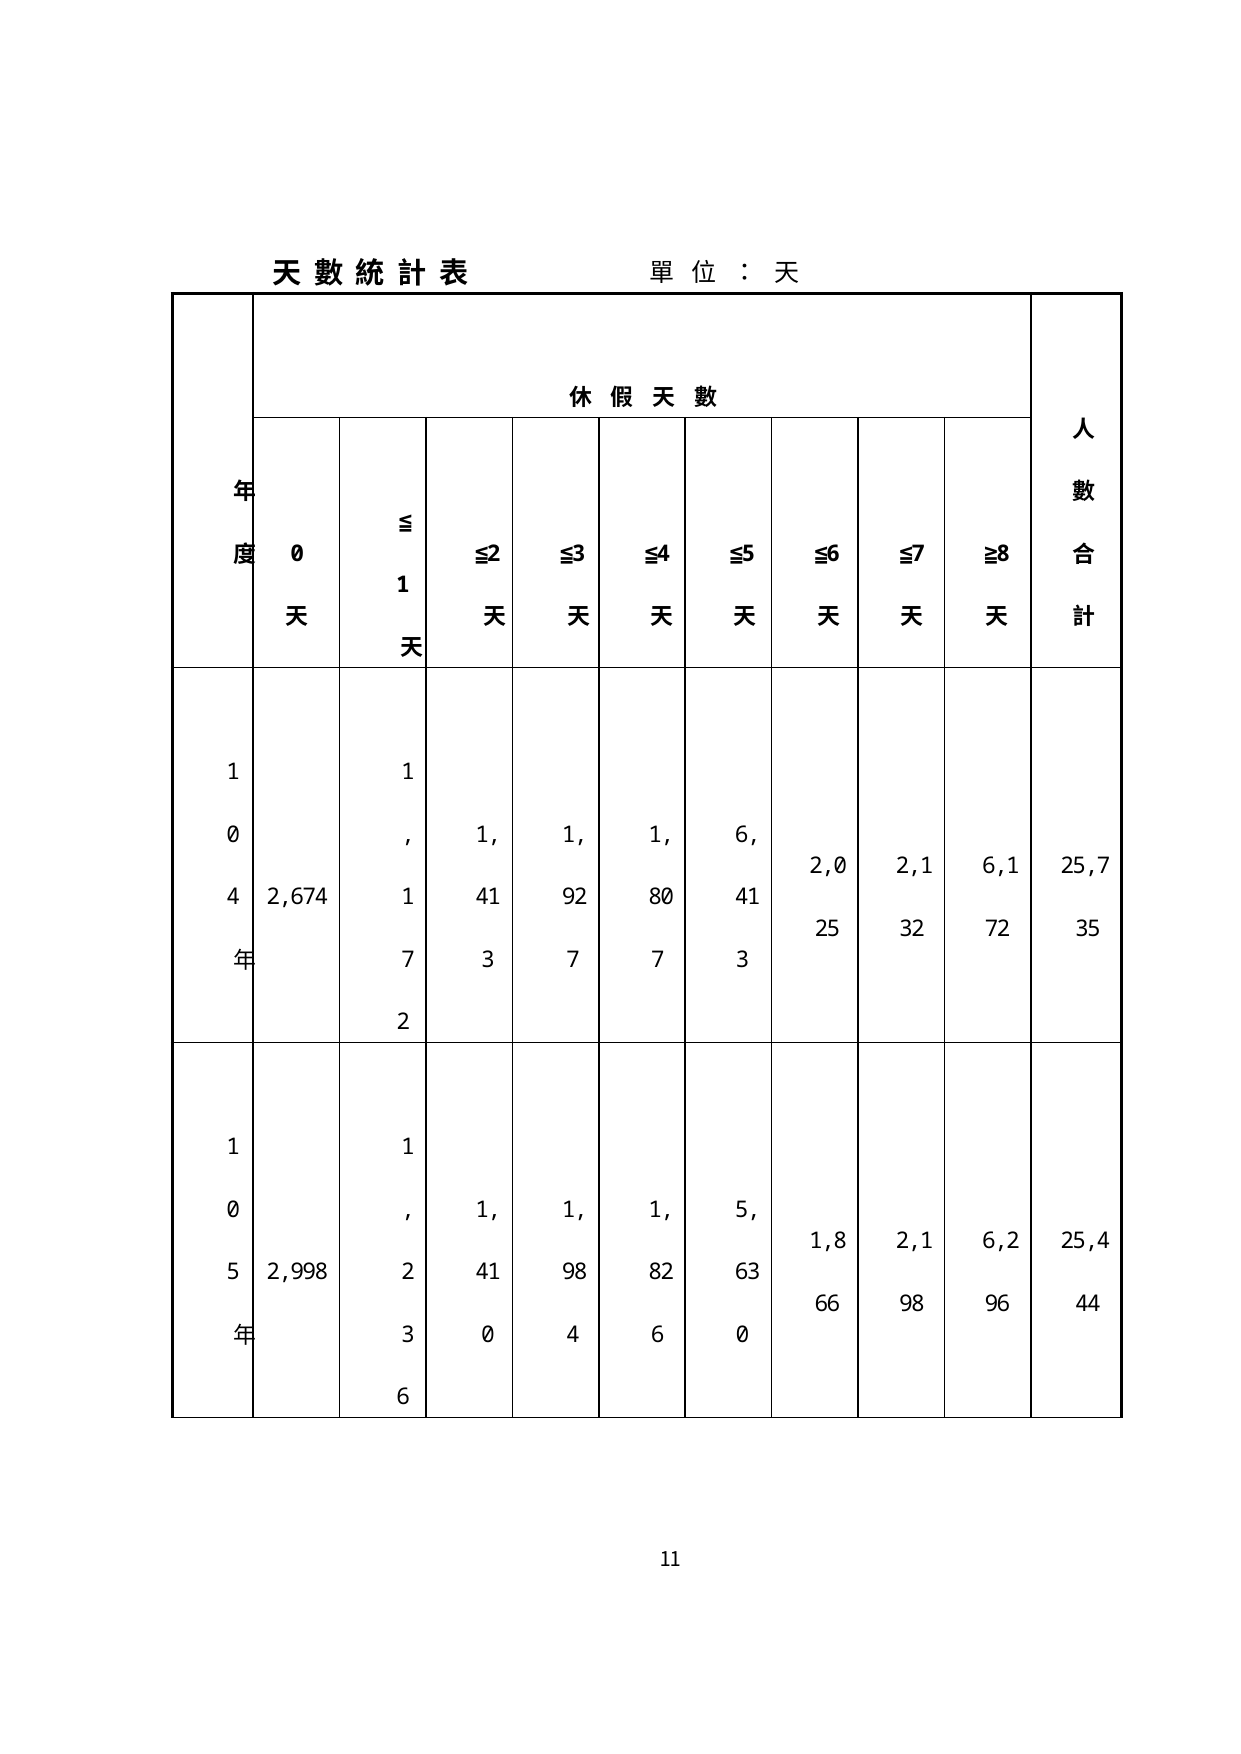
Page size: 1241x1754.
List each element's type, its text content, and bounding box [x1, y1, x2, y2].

table_cell 0天 [254, 418, 339, 667]
table_cell 1,236 [340, 1043, 425, 1417]
table_cell 2,998 [254, 1043, 339, 1417]
table_cell ≦5天 [686, 418, 771, 667]
table_cell ≦2天 [427, 418, 512, 667]
table_cell ≦1天 [340, 418, 425, 667]
table_cell 105年 [174, 1043, 252, 1417]
table_cell 2,025 [772, 668, 857, 1042]
text 天數統計表 單位：天 [159, 229, 1058, 292]
table_cell 1,826 [600, 1043, 684, 1417]
table_header 人數合計 [1032, 295, 1120, 667]
table_cell ≦7天 [859, 418, 944, 667]
table_cell 2,674 [254, 668, 339, 1042]
table_cell 1,984 [513, 1043, 598, 1417]
table_header 休假天數 [254, 295, 1030, 417]
table_cell 1,413 [427, 668, 512, 1042]
table_cell ≧8天 [945, 418, 1030, 667]
table_cell ≦3天 [513, 418, 598, 667]
table_cell 1,807 [600, 668, 684, 1042]
table_cell 6,172 [945, 668, 1030, 1042]
table_cell 1,927 [513, 668, 598, 1042]
table_cell ≦4天 [600, 418, 684, 667]
table_cell 1,172 [340, 668, 425, 1042]
table_cell 1,410 [427, 1043, 512, 1417]
table_cell 2,198 [859, 1043, 944, 1417]
table_cell 5,630 [686, 1043, 771, 1417]
table_cell 6,296 [945, 1043, 1030, 1417]
table_cell 25,444 [1032, 1043, 1120, 1417]
table_cell 25,735 [1032, 668, 1120, 1042]
table_header 年度 [174, 295, 252, 667]
table_cell 104年 [174, 668, 252, 1042]
table_cell 6,413 [686, 668, 771, 1042]
table_cell 2,132 [859, 668, 944, 1042]
table_cell ≦6天 [772, 418, 857, 667]
table_cell 1,866 [772, 1043, 857, 1417]
